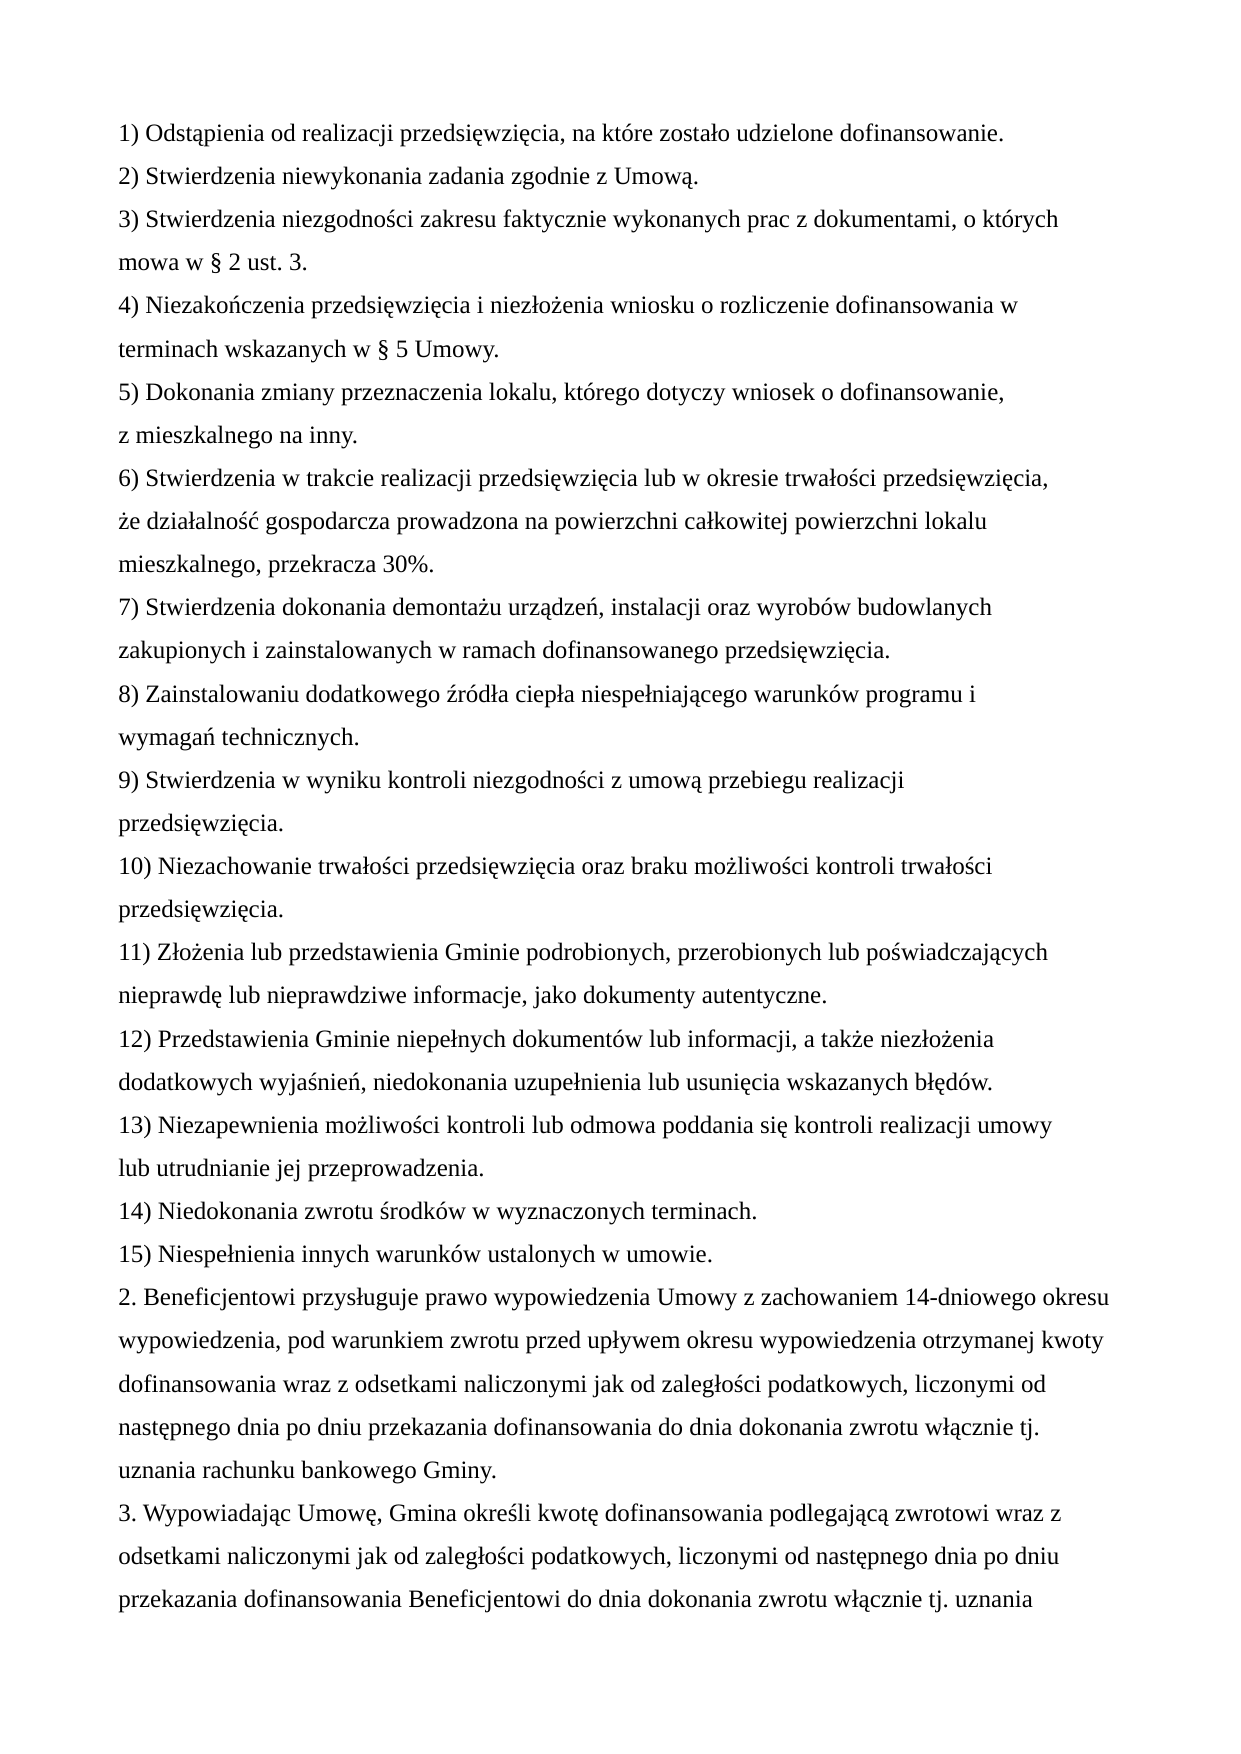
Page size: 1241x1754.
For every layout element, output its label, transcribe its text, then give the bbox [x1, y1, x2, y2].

text 1) Odstąpienia od realizacji przedsięwzięcia, na które zostało udzielone dofinansowanie. [118, 118, 1122, 147]
text 2) Stwierdzenia niewykonania zadania zgodnie z Umową. 3) Stwierdzenia niezgodności zakresu faktycznie wykonanych prac z dokumentami, o których mowa w § 2 ust. 3. 4) Niezakończenia przedsięwzięcia i niezłożenia wniosku o rozliczenie dofinansowania w terminach wskazanych w § 5 Umowy. 5) Dokonania zmiany przeznaczenia lokalu, którego dotyczy wniosek o dofinansowanie, z mieszkalnego na inny. 6) Stwierdzenia w trakcie realizacji przedsięwzięcia lub w okresie trwałości przedsięwzięcia, że działalność gospodarcza prowadzona na powierzchni całkowitej powierzchni lokalu mieszkalnego, przekracza 30%. 7) Stwierdzenia dokonania demontażu urządzeń, instalacji oraz wyrobów budowlanych zakupionych i zainstalowanych w ramach dofinansowanego przedsięwzięcia. 8) Zainstalowaniu dodatkowego źródła ciepła niespełniającego warunków programu i wymagań technicznych. 9) Stwierdzenia w wyniku kontroli niezgodności z umową przebiegu realizacji przedsięwzięcia. 10) Niezachowanie trwałości przedsięwzięcia oraz braku możliwości kontroli trwałości przedsięwzięcia. 11) Złożenia lub przedstawienia Gminie podrobionych, przerobionych lub poświadczających nieprawdę lub nieprawdziwe informacje, jako dokumenty autentyczne. 12) Przedstawienia Gminie niepełnych dokumentów lub informacji, a także niezłożenia dodatkowych wyjaśnień, niedokonania uzupełnienia lub usunięcia wskazanych błędów. 13) Niezapewnienia możliwości kontroli lub odmowa poddania się kontroli realizacji umowy lub utrudnianie jej przeprowadzenia. 14) Niedokonania zwrotu środków w wyznaczonych terminach. 15) Niespełnienia innych warunków ustalonych w umowie. 2. Beneficjentowi przysługuje prawo wypowiedzenia Umowy z zachowaniem 14-dniowego okresu wypowiedzenia, pod warunkiem zwrotu przed upływem okresu wypowiedzenia otrzymanej kwoty dofinansowania wraz z odsetkami naliczonymi jak od zaległości podatkowych, liczonymi od następnego dnia po dniu przekazania dofinansowania do dnia dokonania zwrotu włącznie tj. uznania rachunku bankowego Gminy. 3. Wypowiadając Umowę, Gmina określi kwotę dofinansowania podlegającą zwrotowi wraz z odsetkami naliczonymi jak od zaległości podatkowych, liczonymi od następnego dnia po dniu przekazania dofinansowania Beneficjentowi do dnia dokonania zwrotu włącznie tj. uznania [118, 161, 1122, 1613]
